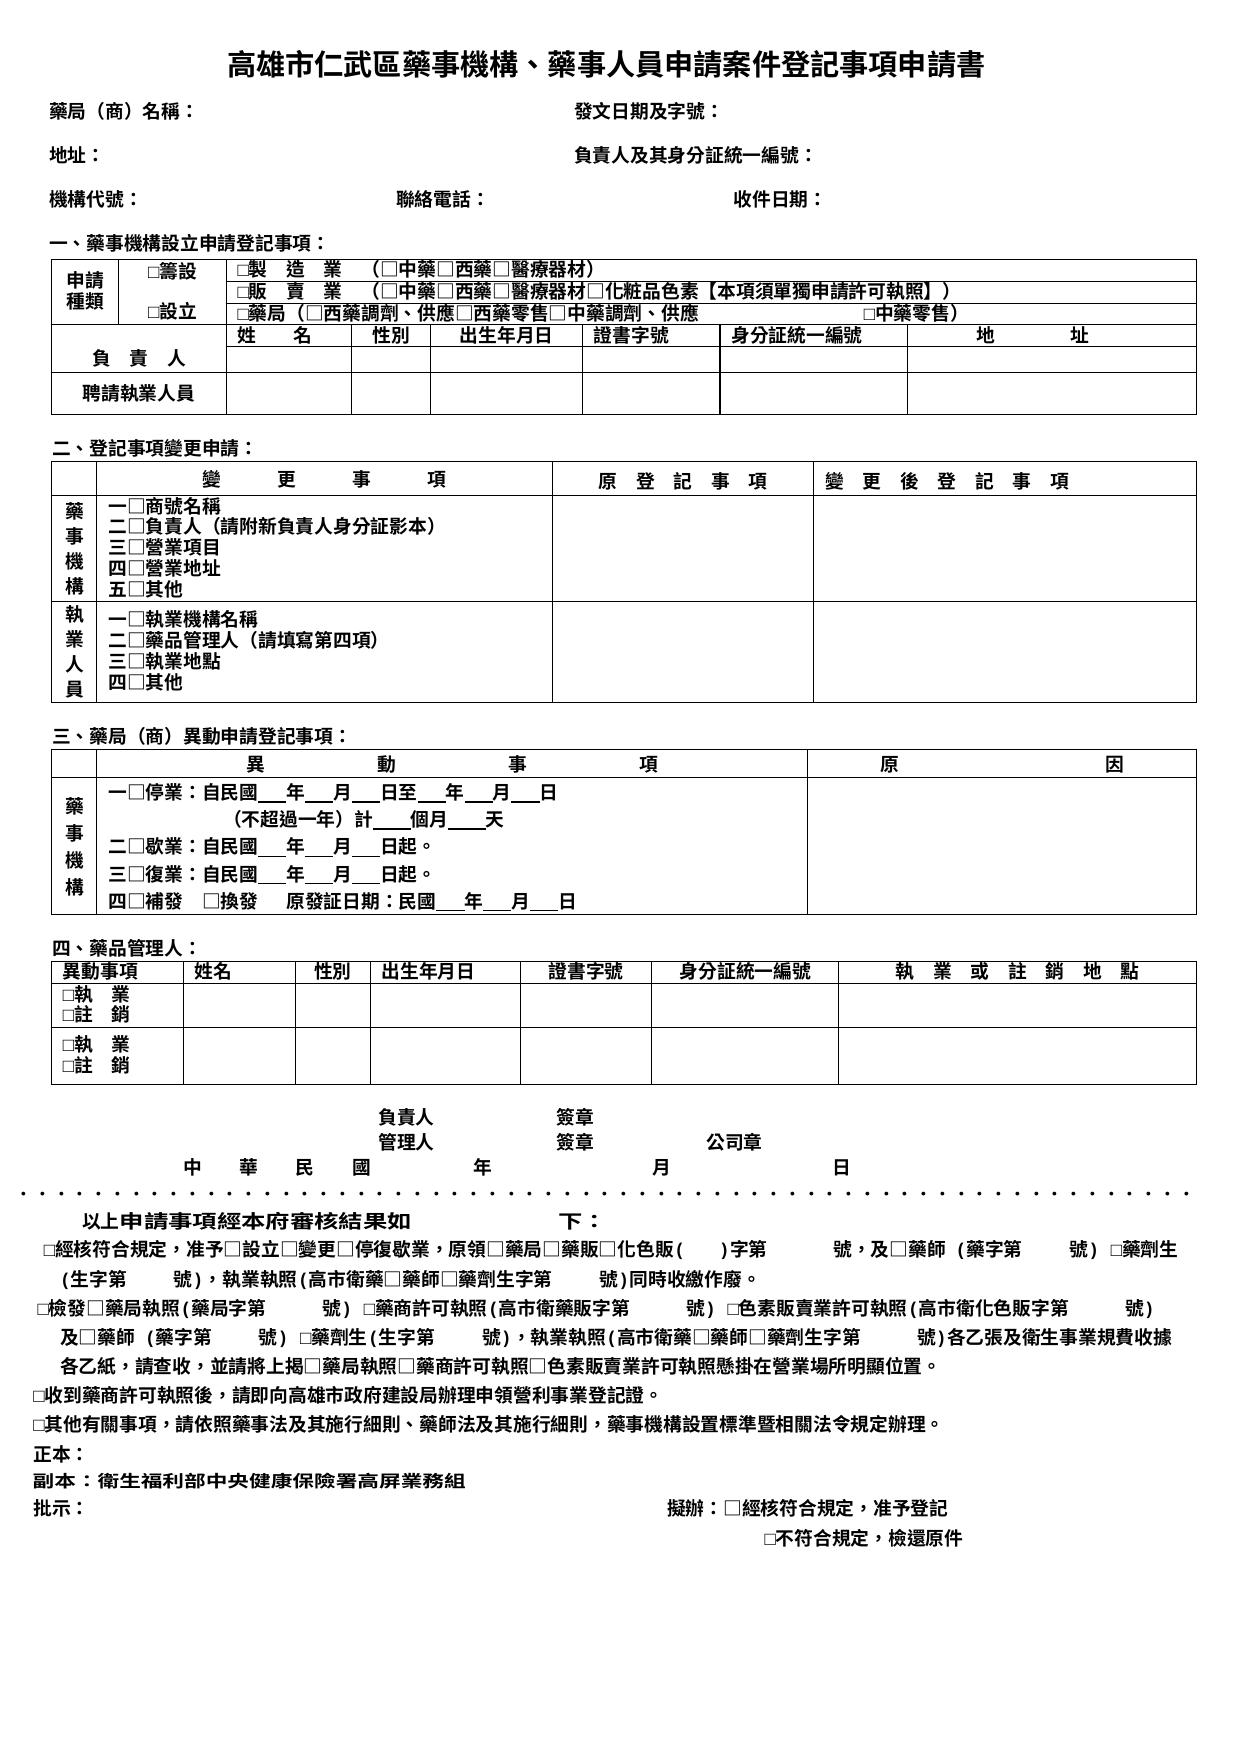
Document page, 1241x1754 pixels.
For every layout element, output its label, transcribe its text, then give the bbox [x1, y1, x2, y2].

table_cell [808, 778, 1196, 914]
table_cell [227, 347, 351, 372]
table_cell 一□執業機構名稱 二□藥品管理人（請填寫第四項） 三□執業地點 四□其他 [97, 602, 552, 702]
text □檢發□藥局執照(藥局字第 號) □藥商許可執照(高市衛藥販字第 號) □色素販賣業許可執照(高市衛化色販字第 號) [37, 1292, 1181, 1321]
text 中 華 民 國 年 月 日 [183, 1154, 1181, 1179]
table_header [52, 750, 96, 777]
table_cell [184, 984, 295, 1027]
table_header 變 更 事 項 [97, 462, 552, 495]
table_header □製 造 業 （□中藥□西藥□醫療器材） [227, 260, 1196, 281]
table_cell [583, 347, 719, 372]
table_cell 性別 [352, 325, 430, 346]
text □其他有關事項，請依照藥事法及其施行細則、藥師法及其施行細則，藥事機構設置標準暨相關法令規定辦理。 [33, 1408, 1181, 1438]
table_cell 執業人員 [52, 602, 96, 702]
table_cell [521, 1028, 651, 1084]
table_cell [296, 984, 370, 1027]
table_cell [814, 602, 1196, 702]
table_cell [652, 984, 838, 1027]
text 四、藥品管理人： [52, 933, 1181, 961]
table_header □籌設 □設立 [119, 260, 226, 324]
table_header 證書字號 [521, 962, 651, 983]
table_cell 地 址 [908, 325, 1196, 346]
table_cell [184, 1028, 295, 1084]
table_cell 姓 名 [227, 325, 351, 346]
table_cell [431, 373, 582, 414]
text 以上申請事項經本府審核結果如 下： [14, 1206, 1181, 1233]
table_cell [652, 1028, 838, 1084]
table_cell [553, 496, 813, 601]
text 三、藥局（商）異動申請登記事項： [52, 721, 1181, 748]
table_header 原 因 [808, 750, 1196, 777]
table_cell 藥事機構 [52, 778, 96, 914]
table_cell [352, 373, 430, 414]
text 一、藥事機構設立申請登記事項： [49, 215, 1181, 259]
table_cell [721, 347, 907, 372]
table_cell □執 業 □註 銷 [52, 1028, 183, 1084]
table_cell 證書字號 [583, 325, 719, 346]
table_header 原 登 記 事 項 [553, 462, 813, 495]
table_cell 一□停業：自民國 年 月 日至 年 月 日 （不超過一年）計 個月 天 二□歇業：自民國 年 月 日起。 三□復業：自民國 年 月 日起。 四□補發 □換發 原發証日期：民國 年 月 日 [97, 778, 807, 914]
text 高雄市仁武區藥事機構、藥事人員申請案件登記事項申請書 [183, 41, 1181, 84]
table_cell 聘請執業人員 [52, 373, 226, 414]
text □收到藥商許可執照後，請即向高雄市政府建設局辦理申領營利事業登記證。 [33, 1379, 1181, 1408]
text 及□藥師 (藥字第 號) □藥劑生(生字第 號)，執業執照(高市衛藥□藥師□藥劑生字第 號)各乙張及衛生事業規費收據 [37, 1321, 1181, 1350]
table_cell [908, 373, 1196, 414]
table_cell □藥局（□西藥調劑、供應□西藥零售□中藥調劑、供應 □中藥零售） [227, 304, 1196, 324]
table_cell 一□商號名稱 二□負責人（請附新負責人身分証影本） 三□營業項目 四□營業地址 五□其他 [97, 496, 552, 601]
table_cell [227, 373, 351, 414]
table_header 執 業 或 註 銷 地 點 [839, 962, 1196, 983]
table_header 異 動 事 項 [97, 750, 807, 777]
table_header 異動事項 [52, 962, 183, 983]
text 負責人 簽章 [183, 1104, 1181, 1129]
table_cell [908, 347, 1196, 372]
text 二、登記事項變更申請： [52, 434, 1181, 461]
table_cell [583, 373, 719, 414]
text 各乙紙，請查收，並請將上揭□藥局執照□藥商許可執照□色素販賣業許可執照懸掛在營業場所明顯位置。 [37, 1350, 1181, 1379]
text 藥局（商）名稱： 發文日期及字號： [49, 84, 1181, 127]
table_header [52, 462, 96, 495]
text 批示： 擬辦：□經核符合規定，准予登記 [33, 1492, 1181, 1522]
table_cell 負 責 人 [52, 325, 226, 372]
text ．．．．．．．．．．．．．．．．．．．．．．．．．．．．．．．．．．．．．．．．．．．．．．．．．．．．．．．．．．．．．．． [14, 1179, 1181, 1206]
text □不符合規定，檢還原件 [33, 1522, 1181, 1551]
table_cell [371, 1028, 520, 1084]
text (生字第 號)，執業執照(高市衛藥□藥師□藥劑生字第 號)同時收繳作廢。 [14, 1263, 1181, 1292]
table_header 姓名 [184, 962, 295, 983]
table_header 出生年月日 [371, 962, 520, 983]
table_cell [521, 984, 651, 1027]
table_cell [839, 984, 1196, 1027]
table_cell □販 賣 業 （□中藥□西藥□醫療器材□化粧品色素【本項須單獨申請許可執照】） [227, 282, 1196, 302]
table_cell [814, 496, 1196, 601]
table_cell [352, 347, 430, 372]
table_header 性別 [296, 962, 370, 983]
table_cell □執 業 □註 銷 [52, 984, 183, 1027]
table_cell [371, 984, 520, 1027]
text 正本： [33, 1438, 1181, 1467]
table_cell [431, 347, 582, 372]
table_header 申請種類 [52, 260, 118, 324]
text □經核符合規定，准予□設立□變更□停復歇業，原領□藥局□藥販□化色販( )字第 號，及□藥師 (藥字第 號) □藥劑生 [14, 1233, 1181, 1263]
table_header 身分証統一編號 [652, 962, 838, 983]
table_cell [296, 1028, 370, 1084]
text 管理人 簽章 公司章 [183, 1129, 1181, 1154]
table_cell [553, 602, 813, 702]
table_cell 出生年月日 [431, 325, 582, 346]
text 副本：衛生福利部中央健康保險署高屏業務組 [18, 1467, 1181, 1492]
table_cell [839, 1028, 1196, 1084]
table_cell 藥事機構 [52, 496, 96, 601]
text 機構代號： 聯絡電話： 收件日期： [49, 171, 1181, 215]
table_cell [721, 373, 907, 414]
table_header 變 更 後 登 記 事 項 [814, 462, 1196, 495]
table_cell 身分証統一編號 [721, 325, 907, 346]
text 地址： 負責人及其身分証統一編號： [49, 127, 1181, 171]
